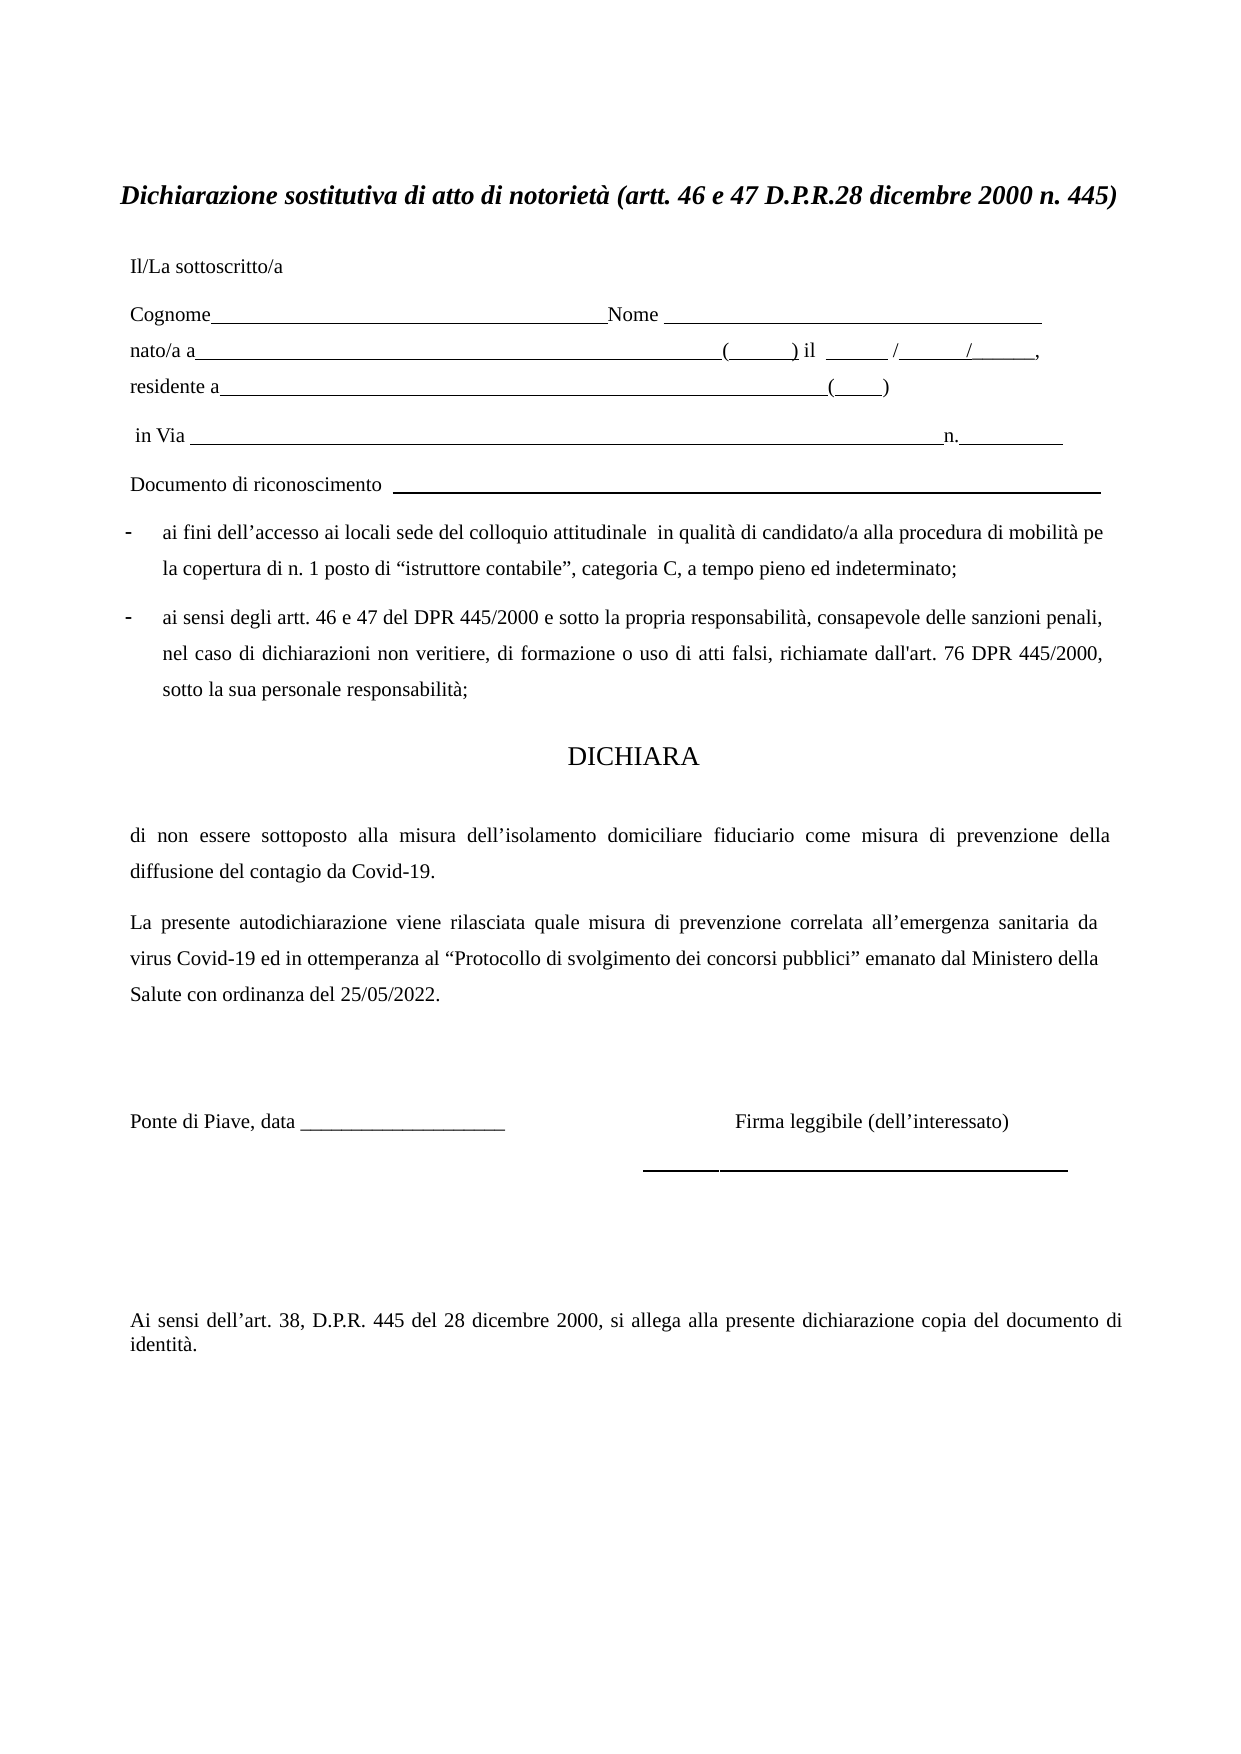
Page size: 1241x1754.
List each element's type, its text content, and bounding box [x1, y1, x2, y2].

list ai sensi degli artt. 46 e 47 del DPR 445/2000 e sotto la propria responsabilità, consapevole delle sanzioni penali, nel caso di dichiarazioni non veritiere, di formazione o uso di atti falsi, richiamate dall'art. 76 DPR 445/2000, sotto la sua personale responsabilità; [125, 604, 1105, 701]
list ai fini dell’accesso ai locali sede del colloquio attitudinale in qualità di candidato/a alla procedura di mobilità pe la copertura di n. 1 posto di “istruttore contabile”, categoria C, a tempo pieno ed indeterminato; [125, 520, 1105, 580]
text Ponte di Piave, data ____________________ Firma leggibile (dell’interessato) [130, 1109, 1122, 1133]
text di non essere sottoposto alla misura dell’isolamento domiciliare fiduciario come misura di prevenzione della diffusione del contagio da Covid-19. [130, 823, 1112, 883]
text Cognome Nome nato/a a ( ) il / /______, residente a ( ) [130, 302, 1105, 398]
title Dichiarazione sostitutiva di atto di notorietà (artt. 46 e 47 D.P.R.28 dicembre 2000 n. 445) [118, 179, 1122, 210]
text in Via n. [130, 423, 1105, 447]
text La presente autodichiarazione viene rilasciata quale misura di prevenzione correlata all’emergenza sanitaria da virus Covid-19 ed in ottemperanza al “Protocollo di svolgimento dei concorsi pubblici” emanato dal Ministero della Salute con ordinanza del 25/05/2022. [130, 910, 1099, 1006]
text Documento di riconoscimento [130, 471, 1105, 496]
text Il/La sottoscritto/a [130, 254, 1105, 278]
subtitle DICHIARA [212, 740, 1054, 771]
text Ai sensi dell’art. 38, D.P.R. 445 del 28 dicembre 2000, si allega alla presente dichiarazione copia del documento di identità. [130, 1308, 1122, 1356]
